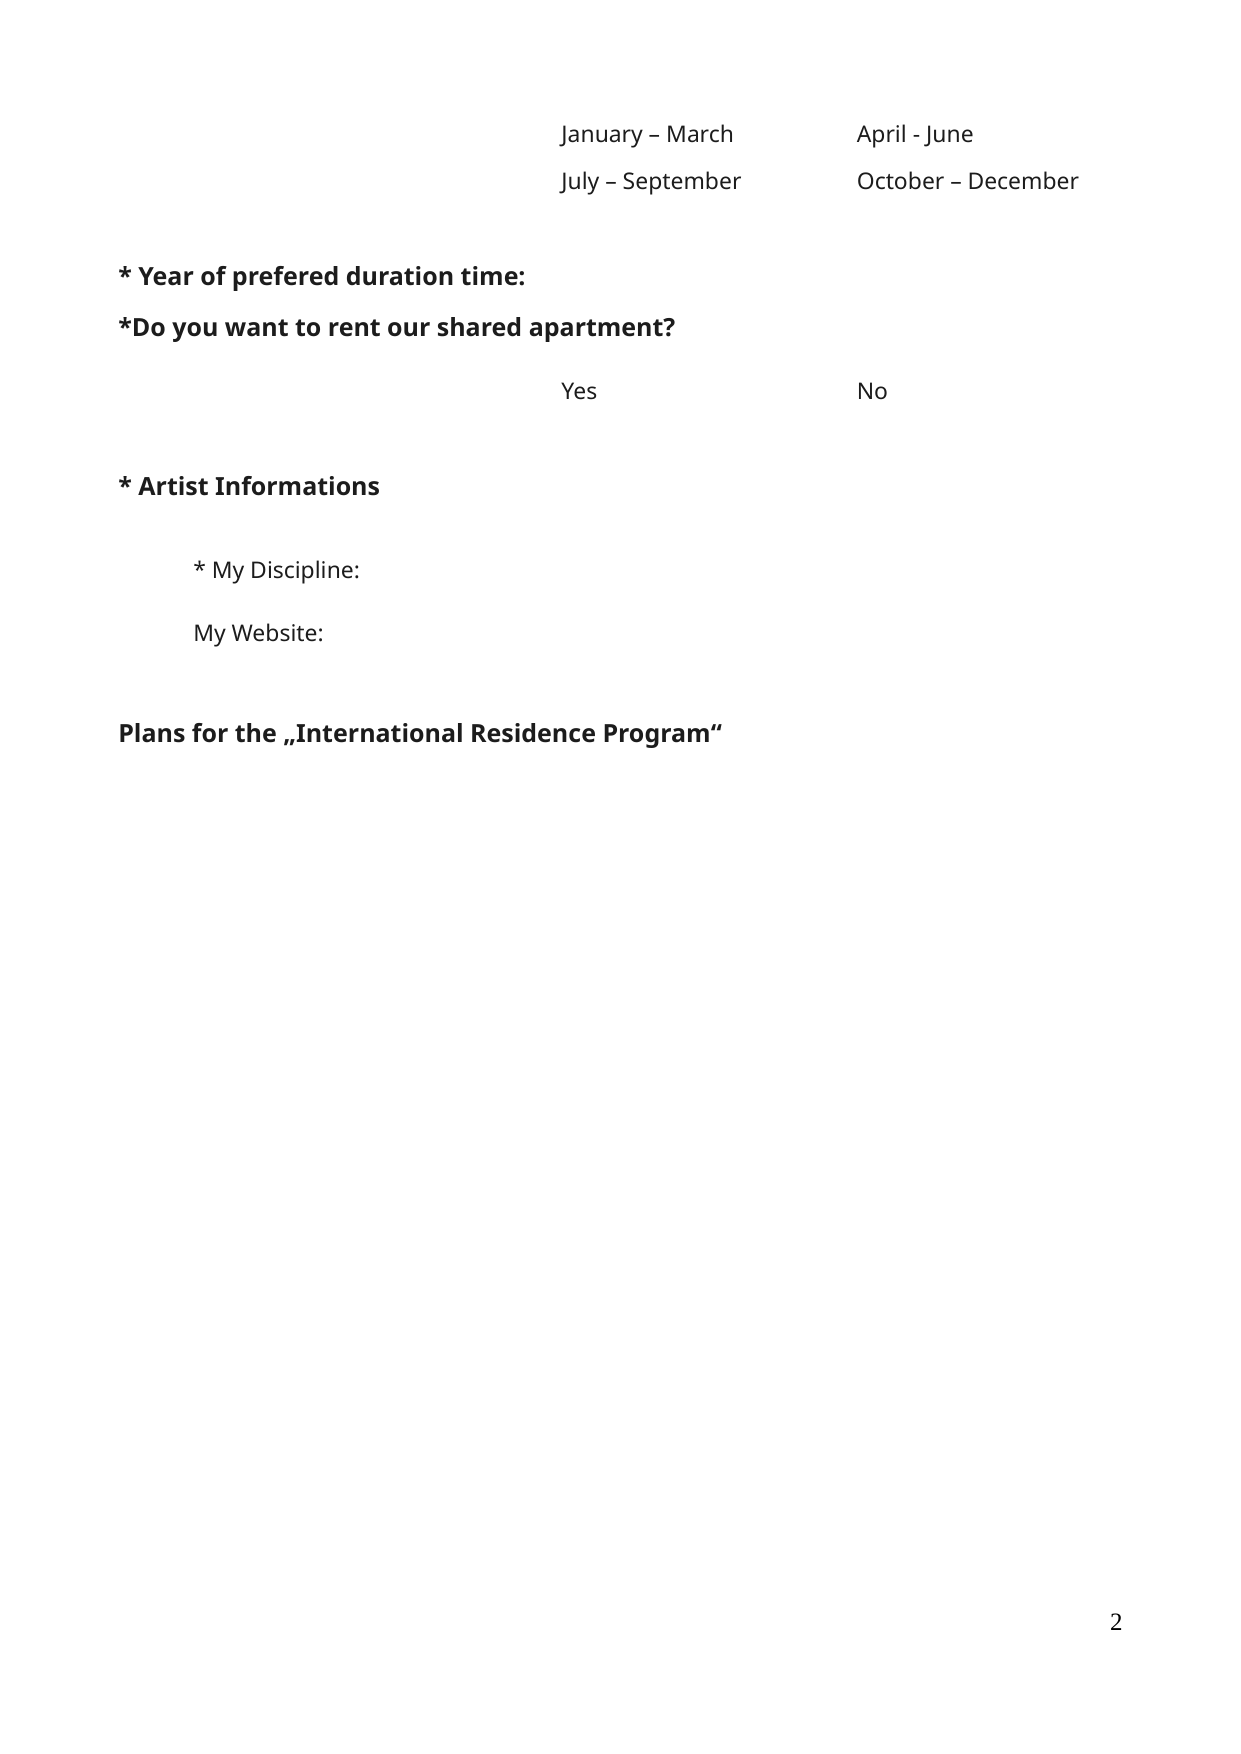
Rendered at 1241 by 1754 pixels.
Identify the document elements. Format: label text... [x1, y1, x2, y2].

text *Do you want to rent our shared apartment? [118, 310, 1122, 344]
text * Year of prefered duration time: [118, 259, 1122, 293]
text January – March April - June July – September October – December [118, 118, 1122, 196]
text Yes No [118, 375, 1122, 453]
text Plans for the „International Residence Program“ [118, 716, 1122, 750]
text * Artist Informations [118, 469, 1122, 503]
list * My Discipline: My Website: [156, 554, 1122, 648]
